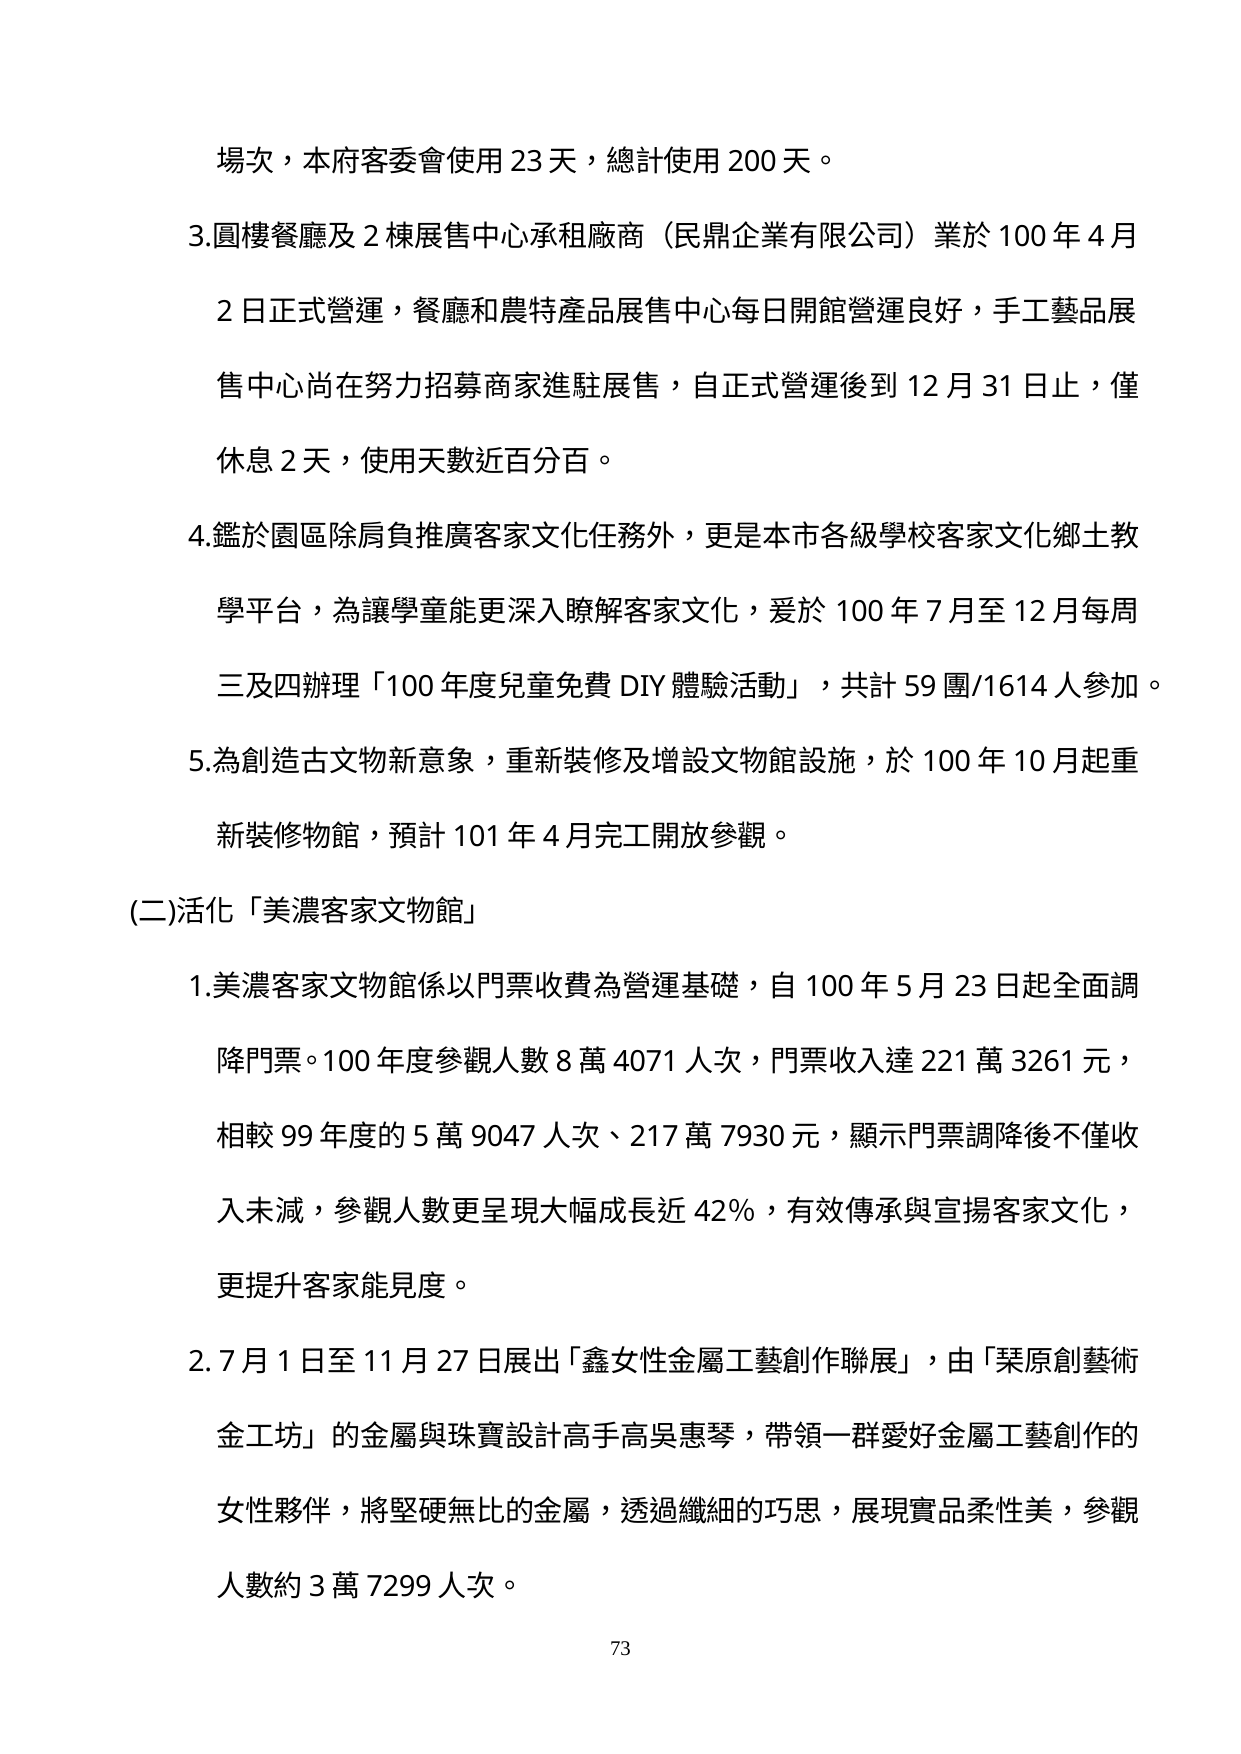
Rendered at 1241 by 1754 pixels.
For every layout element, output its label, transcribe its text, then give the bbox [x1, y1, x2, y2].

text 場次，本府客委會使用23天，總計使用200天。 [188, 121, 1140, 196]
text 2. 7月1日至11月27日展出「鑫女性金屬工藝創作聯展」，由「琹原創藝術金工坊」的金屬與珠寶設計高手高吳惠琴，帶領一群愛好金屬工藝創作的女性夥伴，將堅硬無比的金屬，透過纖細的巧思，展現實品柔性美，參觀人數約3萬7299人次。 [188, 1321, 1140, 1621]
text 5.為創造古文物新意象，重新裝修及增設文物館設施，於100年10月起重新裝修物館，預計101年4月完工開放參觀。 [188, 721, 1140, 871]
text 4.鑑於園區除肩負推廣客家文化任務外，更是本市各級學校客家文化鄉土教學平台，為讓學童能更深入瞭解客家文化，爰於100年7月至12月每周三及四辦理「100年度兒童免費DIY體驗活動」，共計59團/1614人參加。 [188, 496, 1140, 721]
text 1.美濃客家文物館係以門票收費為營運基礎，自100年5月23日起全面調降門票。100年度參觀人數8萬4071人次，門票收入達221萬3261元，相較99年度的5萬9047人次、217萬7930元，顯示門票調降後不僅收入未減，參觀人數更呈現大幅成長近42％，有效傳承與宣揚客家文化，更提升客家能見度。 [188, 946, 1140, 1321]
text (二)活化「美濃客家文物館」 [129, 871, 1140, 946]
text 3.圓樓餐廳及2棟展售中心承租廠商（民鼎企業有限公司）業於100年4月2日正式營運，餐廳和農特產品展售中心每日開館營運良好，手工藝品展售中心尚在努力招募商家進駐展售，自正式營運後到12月31日止，僅休息2天，使用天數近百分百。 [188, 196, 1140, 496]
